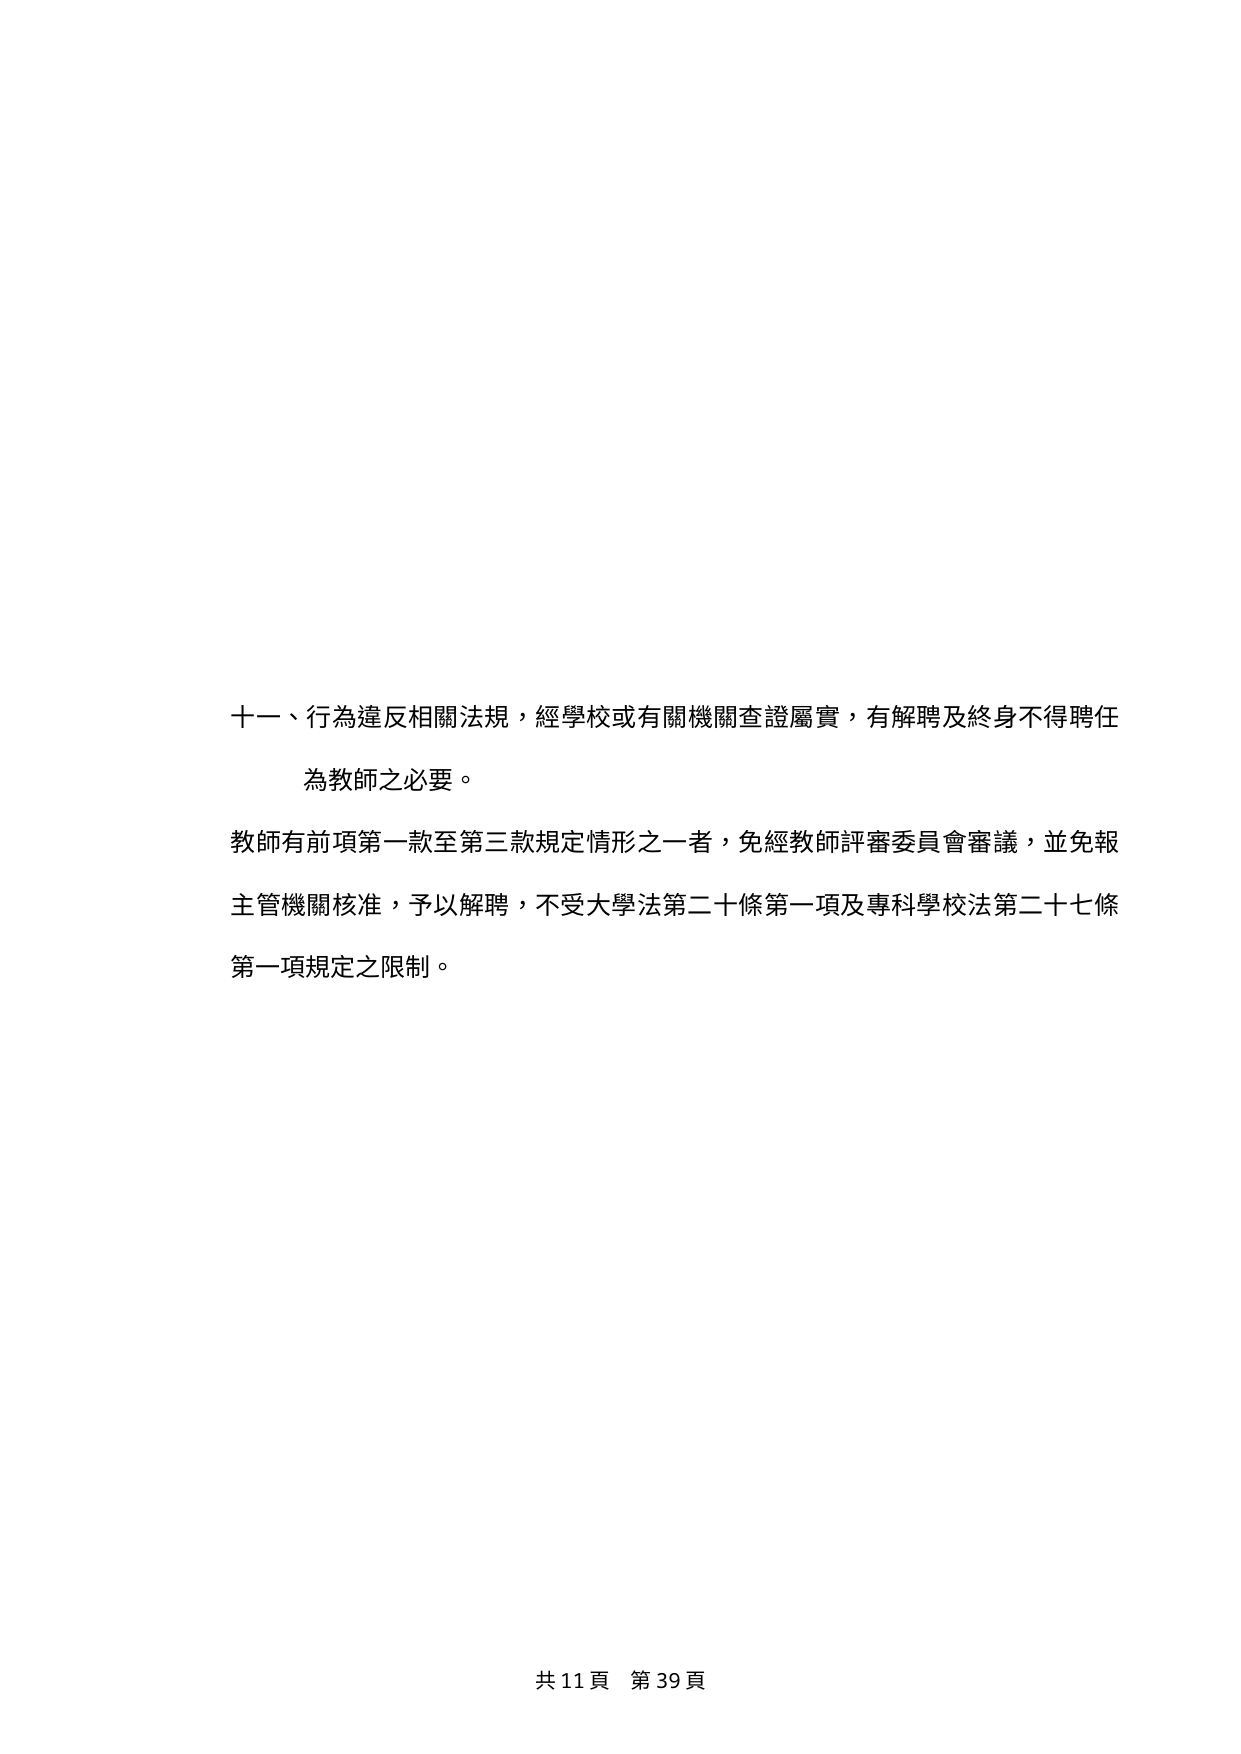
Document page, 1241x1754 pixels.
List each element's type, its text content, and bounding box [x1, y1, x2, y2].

text 教師有前項第一款至第三款規定情形之一者，免經教師評審委員會審議，並免報主管機關核准，予以解聘，不受大學法第二十條第一項及專科學校法第二十七條第一項規定之限制。 [230, 799, 1122, 987]
text 十一、行為違反相關法規，經學校或有關機關查證屬實，有解聘及終身不得聘任為教師之必要。 [230, 674, 1122, 799]
